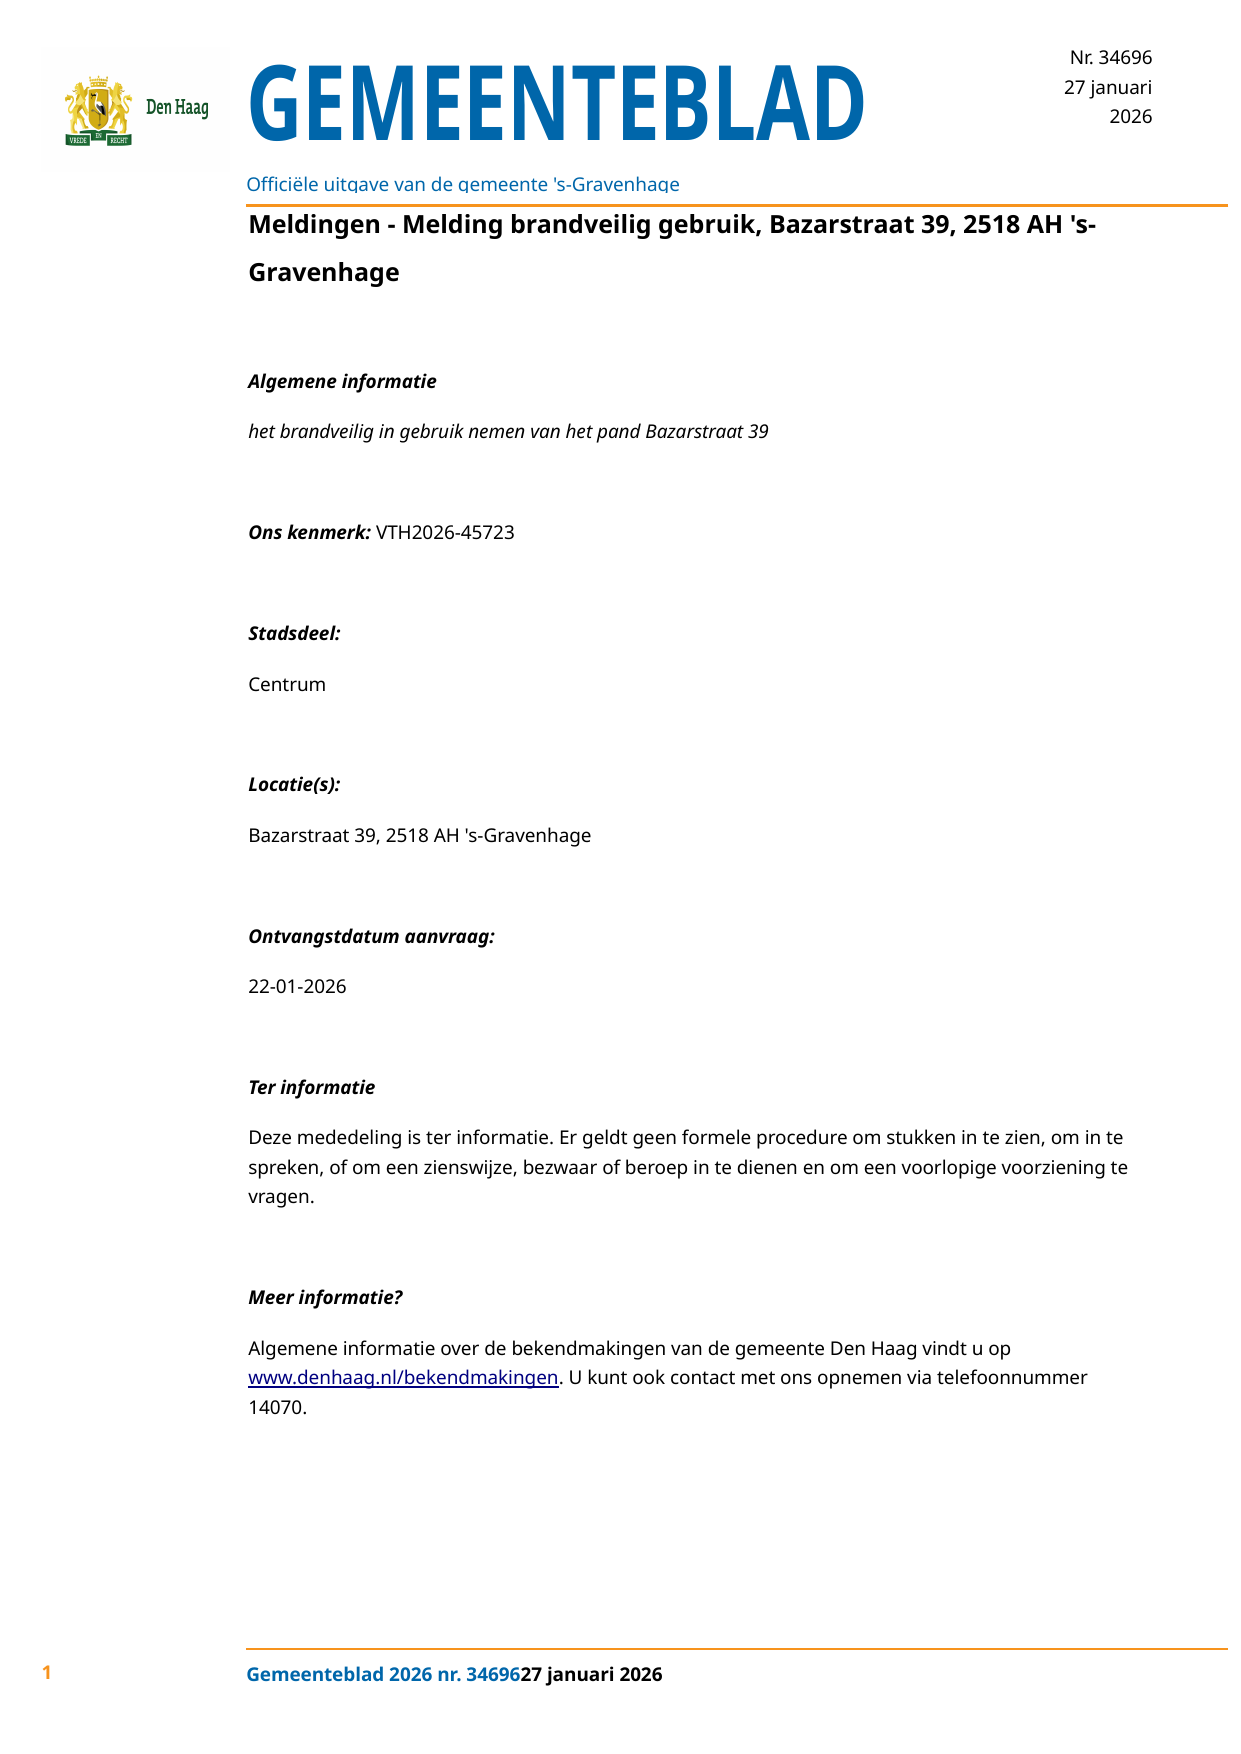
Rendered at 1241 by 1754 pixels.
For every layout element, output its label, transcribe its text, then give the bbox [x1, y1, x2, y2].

text Meldingen - Melding brandveilig gebruik, Bazarstraat 39, 2518 AH 's-Gravenhage [248, 207, 1152, 288]
text Algemene informatie [248, 368, 1152, 394]
text Deze mededeling is ter informatie. Er geldt geen formele procedure om stukken in te zien, om in te spreken, of om een zienswijze, bezwaar of beroep in te dienen en om een voorlopige voorziening te vragen. [248, 1124, 1152, 1209]
text 22-01-2026 [248, 973, 1152, 999]
text Meer informatie? [248, 1284, 1152, 1310]
text Ter informatie [248, 1074, 1152, 1100]
text het brandveilig in gebruik nemen van het pand Bazarstraat 39 [248, 419, 1152, 444]
text Centrum [248, 671, 1152, 697]
picture [41, 47, 231, 172]
text Stadsdeel: [248, 620, 1152, 646]
text Bazarstraat 39, 2518 AH 's-Gravenhage [248, 822, 1152, 848]
text Algemene informatie over de bekendmakingen van de gemeente Den Haag vindt u op www.denhaag.nl/bekendmakingen. U kunt ook contact met ons opnemen via telefoonnummer 14070. [248, 1335, 1152, 1420]
text Ontvangstdatum aanvraag: [248, 923, 1152, 949]
text Locatie(s): [248, 772, 1152, 797]
text Ons kenmerk: VTH2026-45723 [248, 519, 1152, 545]
